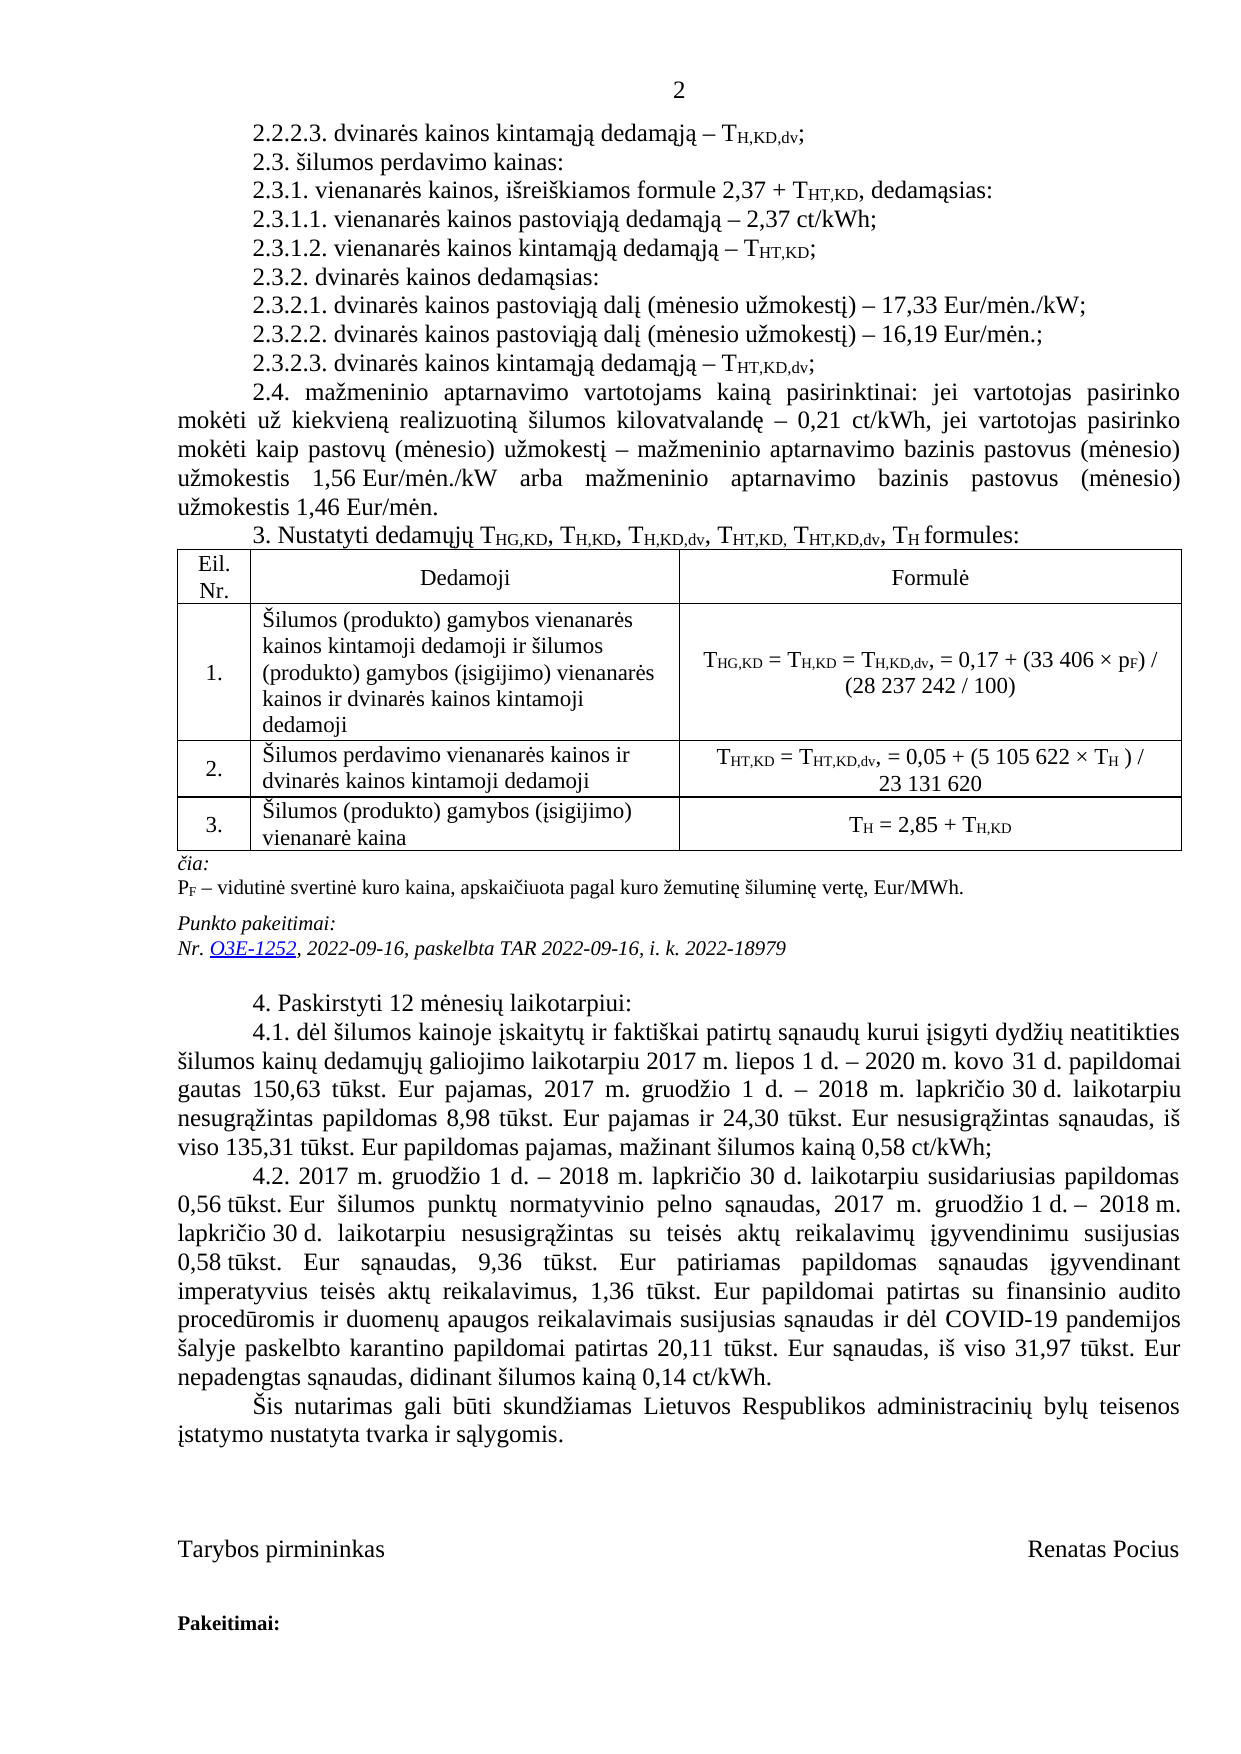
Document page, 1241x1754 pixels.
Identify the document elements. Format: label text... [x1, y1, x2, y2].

text 3. Nustatyti dedamųjų THG,KD, TH,KD, TH,KD,dv, THT,KD, THT,KD,dv, TH formules: [177, 521, 1181, 549]
table_cell Šilumos perdavimo vienanarės kainos ir dvinarės kainos kintamoji dedamoji [251, 741, 679, 796]
text 4. Paskirstyti 12 mėnesių laikotarpiui: [177, 988, 1181, 1017]
text 2.3.2.2. dvinarės kainos pastoviąją dalį (mėnesio užmokestį) – 16,19 Eur/mėn.; [177, 319, 1181, 348]
text 4.2. 2017 m. gruodžio 1 d. – 2018 m. lapkričio 30 d. laikotarpiu susidariusias papildomas 0,56 tūkst. Eur šilumos punktų normatyvinio pelno sąnaudas, 2017 m. gruodžio 1 d. – 2018 m. lapkričio 30 d. laikotarpiu nesusigrąžintas su teisės aktų reikalavimų įgyvendinimu susijusias 0,58 tūkst. Eur sąnaudas, 9,36 tūkst. Eur patiriamas papildomas sąnaudas įgyvendinant imperatyvius teisės aktų reikalavimus, 1,36 tūkst. Eur papildomai patirtas su finansinio audito procedūromis ir duomenų apaugos reikalavimais susijusias sąnaudas ir dėl COVID-19 pandemijos šalyje paskelbto karantino papildomai patirtas 20,11 tūkst. Eur sąnaudas, iš viso 31,97 tūkst. Eur nepadengtas sąnaudas, didinant šilumos kainą 0,14 ct/kWh. [177, 1161, 1181, 1391]
text 2.3.1. vienanarės kainos, išreiškiamos formule 2,37 + THT,KD, dedamąsias: [177, 176, 1181, 204]
text 2.3.2.1. dvinarės kainos pastoviąją dalį (mėnesio užmokestį) – 17,33 Eur/mėn./kW; [177, 291, 1181, 319]
table_cell 1. [178, 604, 250, 740]
text čia: [177, 851, 1181, 875]
table_header Dedamoji [251, 550, 679, 603]
table_cell 2. [178, 741, 250, 796]
table_cell Šilumos (produkto) gamybos vienanarės kainos kintamoji dedamoji ir šilumos (produkto) gamybos (įsigijimo) vienanarės kainos ir dvinarės kainos kintamoji dedamoji [251, 604, 679, 740]
table_cell Šilumos (produkto) gamybos (įsigijimo) vienanarė kaina [251, 798, 679, 850]
text 2.3.2.3. dvinarės kainos kintamąją dedamąją – THT,KD,dv; [177, 348, 1181, 377]
table_cell THG,KD = TH,KD = TH,KD,dv, = 0,17 + (33 406 × pF) / (28 237 242 / 100) [680, 604, 1181, 740]
table_header Eil. Nr. [178, 550, 250, 603]
text 2.4. mažmeninio aptarnavimo vartotojams kainą pasirinktinai: jei vartotojas pasirinko mokėti už kiekvieną realizuotiną šilumos kilovatvalandę – 0,21 ct/kWh, jei vartotojas pasirinko mokėti kaip pastovų (mėnesio) užmokestį – mažmeninio aptarnavimo bazinis pastovus (mėnesio) užmokestis 1,56 Eur/mėn./kW arba mažmeninio aptarnavimo bazinis pastovus (mėnesio) užmokestis 1,46 Eur/mėn. [177, 377, 1181, 521]
text Šis nutarimas gali būti skundžiamas Lietuvos Respublikos administracinių bylų teisenos įstatymo nustatyta tvarka ir sąlygomis. [177, 1391, 1181, 1448]
table_cell 3. [178, 798, 250, 850]
table_cell TH = 2,85 + TH,KD [680, 798, 1181, 850]
text 4.1. dėl šilumos kainoje įskaitytų ir faktiškai patirtų sąnaudų kurui įsigyti dydžių neatitikties šilumos kainų dedamųjų galiojimo laikotarpiu 2017 m. liepos 1 d. – 2020 m. kovo 31 d. papildomai gautas 150,63 tūkst. Eur pajamas, 2017 m. gruodžio 1 d. – 2018 m. lapkričio 30 d. laikotarpiu nesugrąžintas papildomas 8,98 tūkst. Eur pajamas ir 24,30 tūkst. Eur nesusigrąžintas sąnaudas, iš viso 135,31 tūkst. Eur papildomas pajamas, mažinant šilumos kainą 0,58 ct/kWh; [177, 1017, 1181, 1161]
text 2.2.2.3. dvinarės kainos kintamąją dedamąją – TH,KD,dv; [177, 118, 1181, 147]
text Pakeitimai: [177, 1611, 1181, 1635]
table_header Formulė [680, 550, 1181, 603]
table_cell THT,KD = THT,KD,dv, = 0,05 + (5 105 622 × TH ) / 23 131 620 [680, 741, 1181, 796]
text Tarybos pirmininkas Renatas Pocius [177, 1534, 1181, 1563]
text 2.3.2. dvinarės kainos dedamąsias: [177, 262, 1181, 291]
text 2.3. šilumos perdavimo kainas: [177, 147, 1181, 176]
text Nr. O3E-1252, 2022-09-16, paskelbta TAR 2022-09-16, i. k. 2022-18979 [177, 935, 1181, 959]
text 2.3.1.1. vienanarės kainos pastoviąją dedamąją – 2,37 ct/kWh; [177, 204, 1181, 233]
text Punkto pakeitimai: [177, 911, 1181, 935]
text PF – vidutinė svertinė kuro kaina, apskaičiuota pagal kuro žemutinę šiluminę vertę, Eur/MWh. [177, 875, 1181, 899]
text 2.3.1.2. vienanarės kainos kintamąją dedamąją – THT,KD; [177, 233, 1181, 262]
